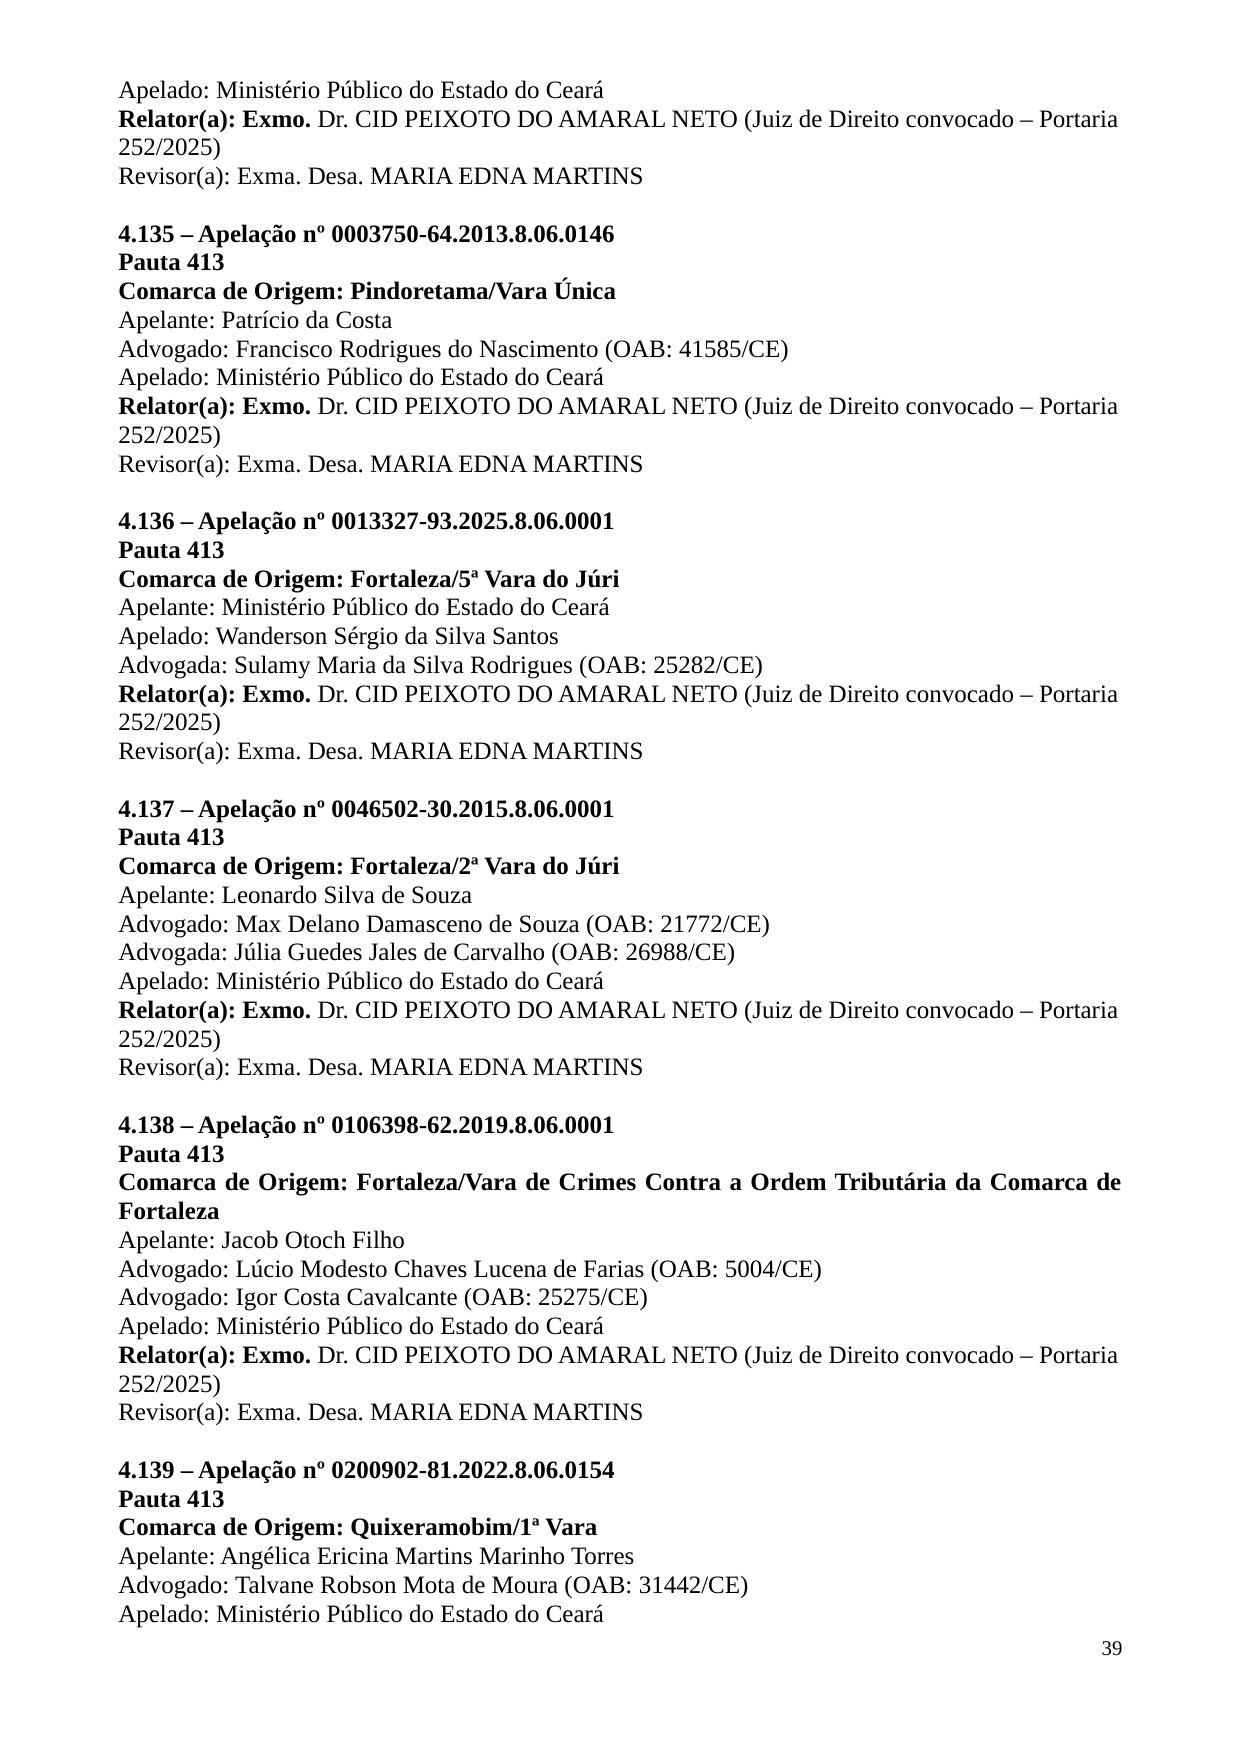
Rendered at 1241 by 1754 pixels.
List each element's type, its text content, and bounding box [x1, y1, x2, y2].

text Comarca de Origem: Fortaleza/2ª Vara do Júri [118, 851, 1122, 880]
text Revisor(a): Exma. Desa. MARIA EDNA MARTINS [118, 161, 1122, 190]
text Comarca de Origem: Fortaleza/Vara de Crimes Contra a Ordem Tributária da Comarca de Fortaleza [118, 1167, 1122, 1225]
text Apelante: Jacob Otoch Filho [118, 1225, 1122, 1254]
text Pauta 413 [118, 822, 1122, 851]
text Advogado: Max Delano Damasceno de Souza (OAB: 21772/CE) [118, 909, 1122, 937]
text Apelado: Ministério Público do Estado do Ceará [118, 362, 1122, 391]
text Advogado: Francisco Rodrigues do Nascimento (OAB: 41585/CE) [118, 334, 1122, 362]
text Comarca de Origem: Pindoretama/Vara Única [118, 276, 1122, 305]
text Apelante: Ministério Público do Estado do Ceará [118, 592, 1122, 621]
text Apelado: Ministério Público do Estado do Ceará [118, 1311, 1122, 1340]
text Apelado: Ministério Público do Estado do Ceará [118, 75, 1122, 104]
text Apelante: Angélica Ericina Martins Marinho Torres [118, 1541, 1122, 1570]
text Revisor(a): Exma. Desa. MARIA EDNA MARTINS [118, 1052, 1122, 1081]
text Revisor(a): Exma. Desa. MARIA EDNA MARTINS [118, 736, 1122, 765]
text 4.138 – Apelação nº 0106398-62.2019.8.06.0001 [118, 1110, 1122, 1139]
text 4.139 – Apelação nº 0200902-81.2022.8.06.0154 [118, 1455, 1122, 1484]
text Apelado: Ministério Público do Estado do Ceará [118, 1599, 1122, 1627]
text Revisor(a): Exma. Desa. MARIA EDNA MARTINS [118, 449, 1122, 477]
text Advogado: Lúcio Modesto Chaves Lucena de Farias (OAB: 5004/CE) [118, 1254, 1122, 1282]
text Pauta 413 [118, 1139, 1122, 1167]
text Pauta 413 [118, 1484, 1122, 1512]
text Pauta 413 [118, 247, 1122, 276]
text Relator(a): Exmo. Dr. CID PEIXOTO DO AMARAL NETO (Juiz de Direito convocado – Portaria 252/2025) [118, 679, 1122, 736]
text Apelante: Leonardo Silva de Souza [118, 880, 1122, 909]
text Advogado: Igor Costa Cavalcante (OAB: 25275/CE) [118, 1282, 1122, 1311]
text Advogada: Sulamy Maria da Silva Rodrigues (OAB: 25282/CE) [118, 650, 1122, 679]
text Comarca de Origem: Quixeramobim/1ª Vara [118, 1512, 1122, 1541]
text Pauta 413 [118, 535, 1122, 564]
text 4.137 – Apelação nº 0046502-30.2015.8.06.0001 [118, 794, 1122, 822]
text Relator(a): Exmo. Dr. CID PEIXOTO DO AMARAL NETO (Juiz de Direito convocado – Portaria 252/2025) [118, 391, 1122, 449]
text Apelado: Wanderson Sérgio da Silva Santos [118, 621, 1122, 650]
text Relator(a): Exmo. Dr. CID PEIXOTO DO AMARAL NETO (Juiz de Direito convocado – Portaria 252/2025) [118, 995, 1122, 1052]
text 4.136 – Apelação nº 0013327-93.2025.8.06.0001 [118, 506, 1122, 535]
text Advogada: Júlia Guedes Jales de Carvalho (OAB: 26988/CE) [118, 937, 1122, 966]
text Advogado: Talvane Robson Mota de Moura (OAB: 31442/CE) [118, 1570, 1122, 1599]
text Apelado: Ministério Público do Estado do Ceará [118, 966, 1122, 995]
text Relator(a): Exmo. Dr. CID PEIXOTO DO AMARAL NETO (Juiz de Direito convocado – Portaria 252/2025) [118, 104, 1122, 161]
text Apelante: Patrício da Costa [118, 305, 1122, 334]
text 4.135 – Apelação nº 0003750-64.2013.8.06.0146 [118, 219, 1122, 247]
text Revisor(a): Exma. Desa. MARIA EDNA MARTINS [118, 1397, 1122, 1426]
text Comarca de Origem: Fortaleza/5ª Vara do Júri [118, 564, 1122, 592]
text Relator(a): Exmo. Dr. CID PEIXOTO DO AMARAL NETO (Juiz de Direito convocado – Portaria 252/2025) [118, 1340, 1122, 1397]
